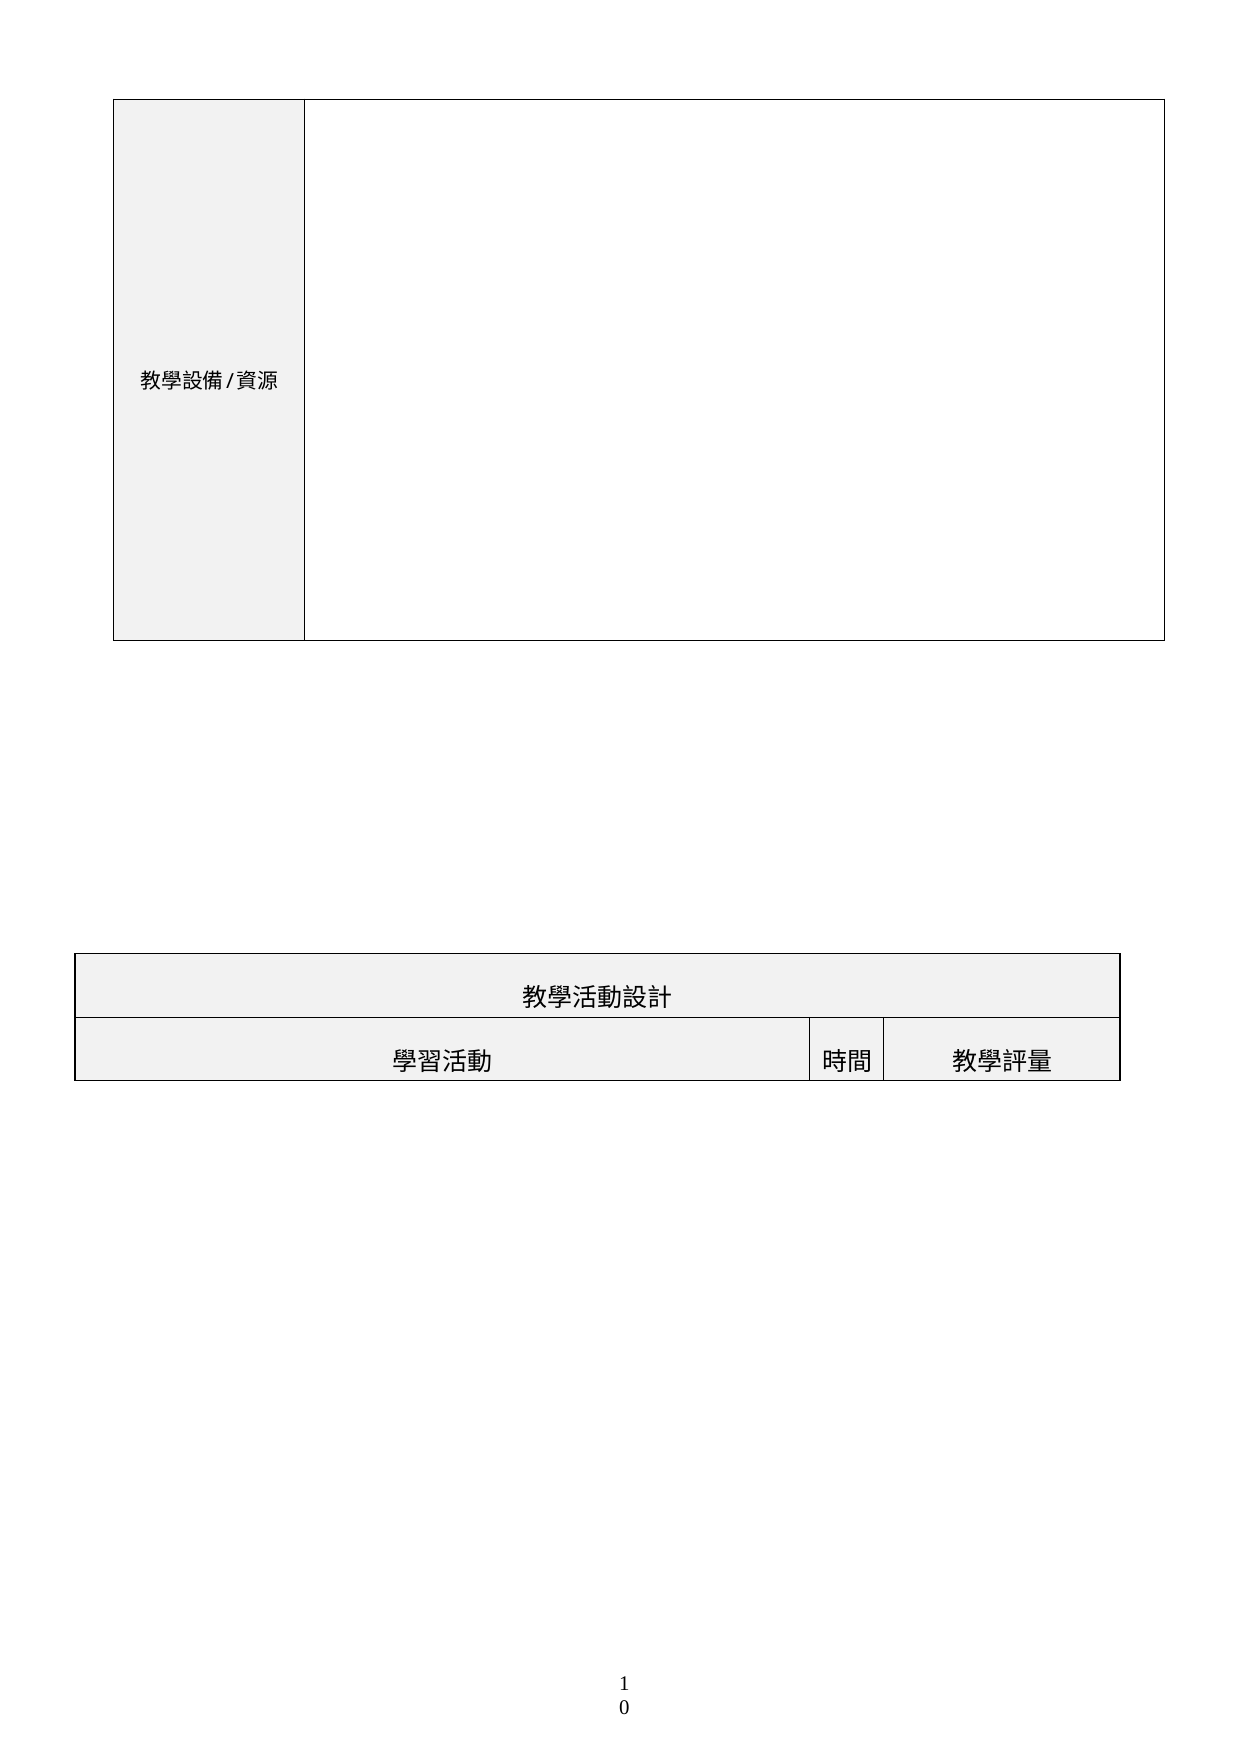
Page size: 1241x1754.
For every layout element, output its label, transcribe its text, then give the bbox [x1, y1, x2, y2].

table_cell 教學評量 [884, 1018, 1119, 1080]
table_cell 教學設備/資源 [114, 100, 304, 640]
table_cell 學習活動 [76, 1018, 809, 1080]
table_header 教學活動設計 [76, 954, 1119, 1017]
table_cell 時間 [810, 1018, 883, 1080]
table_cell [305, 100, 1164, 640]
